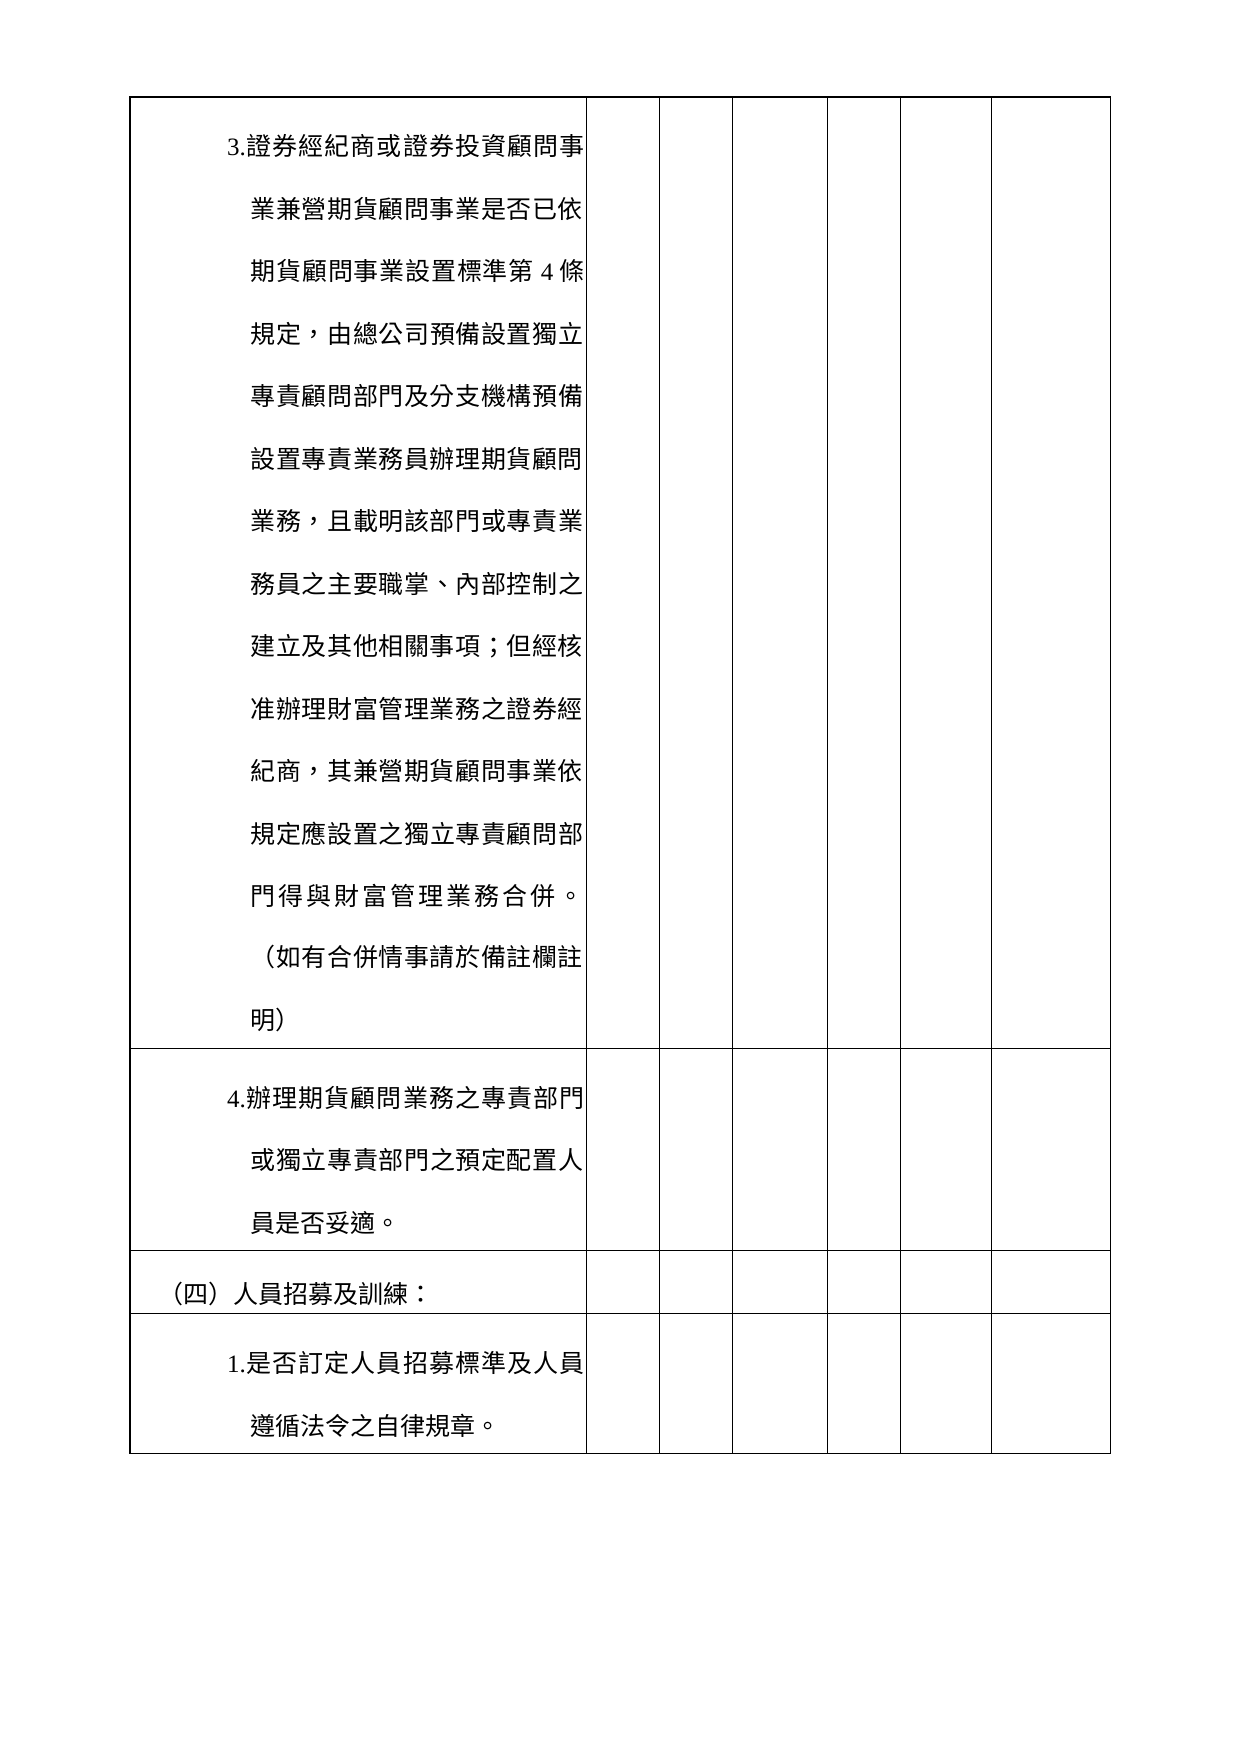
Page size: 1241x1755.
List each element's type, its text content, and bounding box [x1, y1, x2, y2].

table_cell [992, 1251, 1110, 1313]
table_cell [828, 1314, 900, 1452]
table_cell [660, 1251, 732, 1313]
table_cell [992, 1314, 1110, 1452]
table_cell [901, 1314, 991, 1452]
table_cell [901, 1251, 991, 1313]
table_cell 3.證券經紀商或證券投資顧問事業兼營期貨顧問事業是否已依期貨顧問事業設置標準第4條規定，由總公司預備設置獨立專責顧問部門及分支機構預備設置專責業務員辦理期貨顧問業務，且載明該部門或專責業務員之主要職掌、內部控制之建立及其他相關事項；但經核准辦理財富管理業務之證券經紀商，其兼營期貨顧問事業依規定應設置之獨立專責顧問部門得與財富管理業務合併。（如有合併情事請於備註欄註明） [131, 98, 586, 1048]
table_cell [733, 1049, 827, 1250]
table_cell [660, 1049, 732, 1250]
table_cell [587, 1049, 659, 1250]
table_cell [733, 98, 827, 1048]
table_cell [660, 98, 732, 1048]
table_cell 1.是否訂定人員招募標準及人員遵循法令之自律規章。 [131, 1314, 586, 1452]
table_cell [733, 1314, 827, 1452]
table_cell [660, 1314, 732, 1452]
table_cell （四）人員招募及訓練： [131, 1251, 586, 1313]
table_cell [901, 1049, 991, 1250]
table_cell [992, 1049, 1110, 1250]
table_cell [828, 98, 900, 1048]
table_cell 4.辦理期貨顧問業務之專責部門或獨立專責部門之預定配置人員是否妥適。 [131, 1049, 586, 1250]
table_cell [828, 1049, 900, 1250]
table_cell [587, 98, 659, 1048]
table_cell [828, 1251, 900, 1313]
table_cell [733, 1251, 827, 1313]
table_cell [901, 98, 991, 1048]
table_cell [587, 1314, 659, 1452]
table_cell [587, 1251, 659, 1313]
table_cell [992, 98, 1110, 1048]
